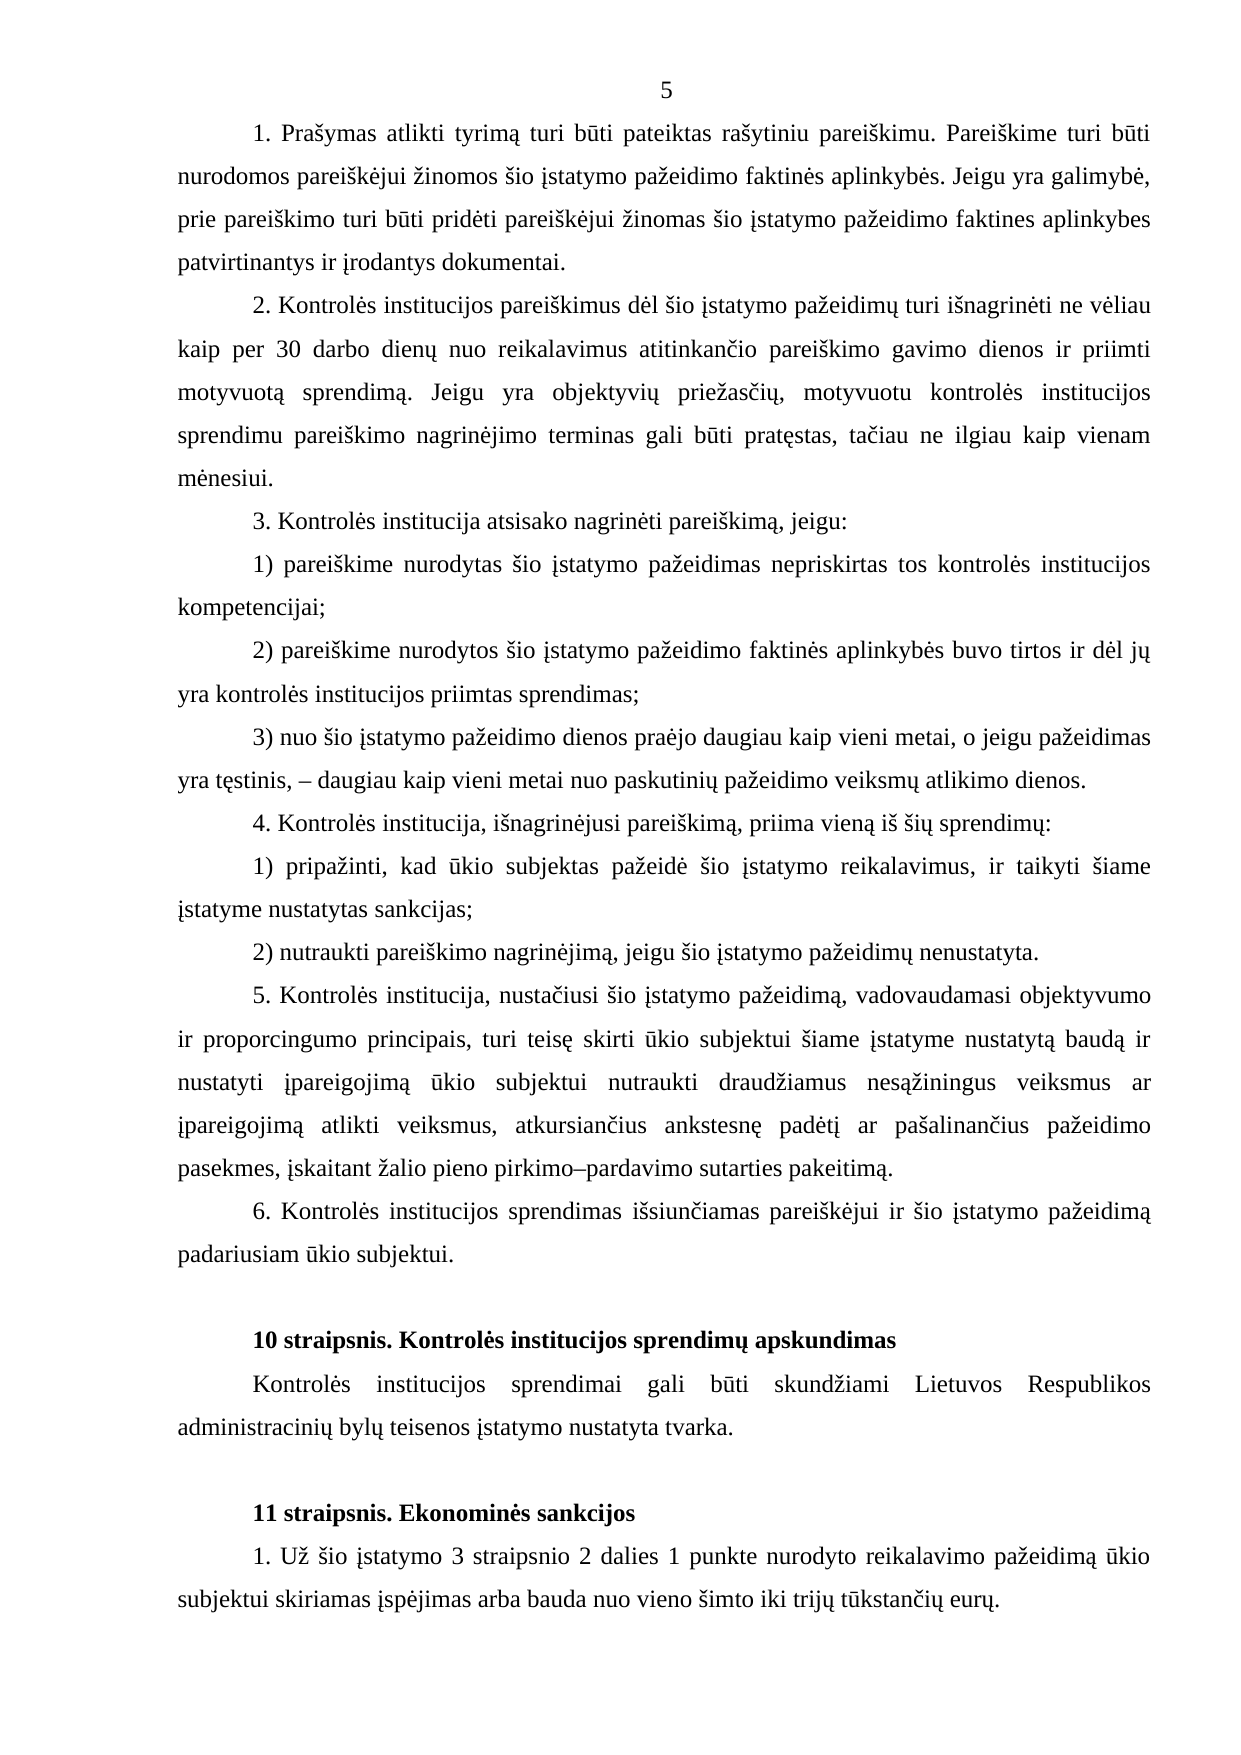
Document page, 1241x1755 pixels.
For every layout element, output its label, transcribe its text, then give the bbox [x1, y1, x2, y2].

text 3) nuo šio įstatymo pažeidimo dienos praėjo daugiau kaip vieni metai, o jeigu pažeidimas yra tęstinis, – daugiau kaip vieni metai nuo paskutinių pažeidimo veiksmų atlikimo dienos. [177, 722, 1152, 794]
text 2) nutraukti pareiškimo nagrinėjimą, jeigu šio įstatymo pažeidimų nenustatyta. [177, 937, 1152, 966]
text 5. Kontrolės institucija, nustačiusi šio įstatymo pažeidimą, vadovaudamasi objektyvumo ir proporcingumo principais, turi teisę skirti ūkio subjektui šiame įstatyme nustatytą baudą ir nustatyti įpareigojimą ūkio subjektui nutraukti draudžiamus nesąžiningus veiksmus ar įpareigojimą atlikti veiksmus, atkursiančius ankstesnę padėtį ar pašalinančius pažeidimo pasekmes, įskaitant žalio pieno pirkimo–pardavimo sutarties pakeitimą. [177, 981, 1152, 1182]
text Kontrolės institucijos sprendimai gali būti skundžiami Lietuvos Respublikos administracinių bylų teisenos įstatymo nustatyta tvarka. [177, 1369, 1152, 1441]
text 1. Prašymas atlikti tyrimą turi būti pateiktas rašytiniu pareiškimu. Pareiškime turi būti nurodomos pareiškėjui žinomos šio įstatymo pažeidimo faktinės aplinkybės. Jeigu yra galimybė, prie pareiškimo turi būti pridėti pareiškėjui žinomas šio įstatymo pažeidimo faktines aplinkybes patvirtinantys ir įrodantys dokumentai. [177, 118, 1152, 276]
text 2. Kontrolės institucijos pareiškimus dėl šio įstatymo pažeidimų turi išnagrinėti ne vėliau kaip per 30 darbo dienų nuo reikalavimus atitinkančio pareiškimo gavimo dienos ir priimti motyvuotą sprendimą. Jeigu yra objektyvių priežasčių, motyvuotu kontrolės institucijos sprendimu pareiškimo nagrinėjimo terminas gali būti pratęstas, tačiau ne ilgiau kaip vienam mėnesiui. [177, 291, 1152, 492]
text 11 straipsnis. Ekonominės sankcijos [177, 1498, 1152, 1527]
text 3. Kontrolės institucija atsisako nagrinėti pareiškimą, jeigu: [177, 506, 1152, 535]
text 2) pareiškime nurodytos šio įstatymo pažeidimo faktinės aplinkybės buvo tirtos ir dėl jų yra kontrolės institucijos priimtas sprendimas; [177, 636, 1152, 707]
text 4. Kontrolės institucija, išnagrinėjusi pareiškimą, priima vieną iš šių sprendimų: [177, 808, 1152, 837]
text 6. Kontrolės institucijos sprendimas išsiunčiamas pareiškėjui ir šio įstatymo pažeidimą padariusiam ūkio subjektui. [177, 1196, 1152, 1268]
text 1. Už šio įstatymo 3 straipsnio 2 dalies 1 punkte nurodyto reikalavimo pažeidimą ūkio subjektui skiriamas įspėjimas arba bauda nuo vieno šimto iki trijų tūkstančių eurų. [177, 1541, 1152, 1613]
text 1) pareiškime nurodytas šio įstatymo pažeidimas nepriskirtas tos kontrolės institucijos kompetencijai; [177, 549, 1152, 621]
text 10 straipsnis. Kontrolės institucijos sprendimų apskundimas [177, 1326, 1152, 1354]
text 1) pripažinti, kad ūkio subjektas pažeidė šio įstatymo reikalavimus, ir taikyti šiame įstatyme nustatytas sankcijas; [177, 851, 1152, 923]
